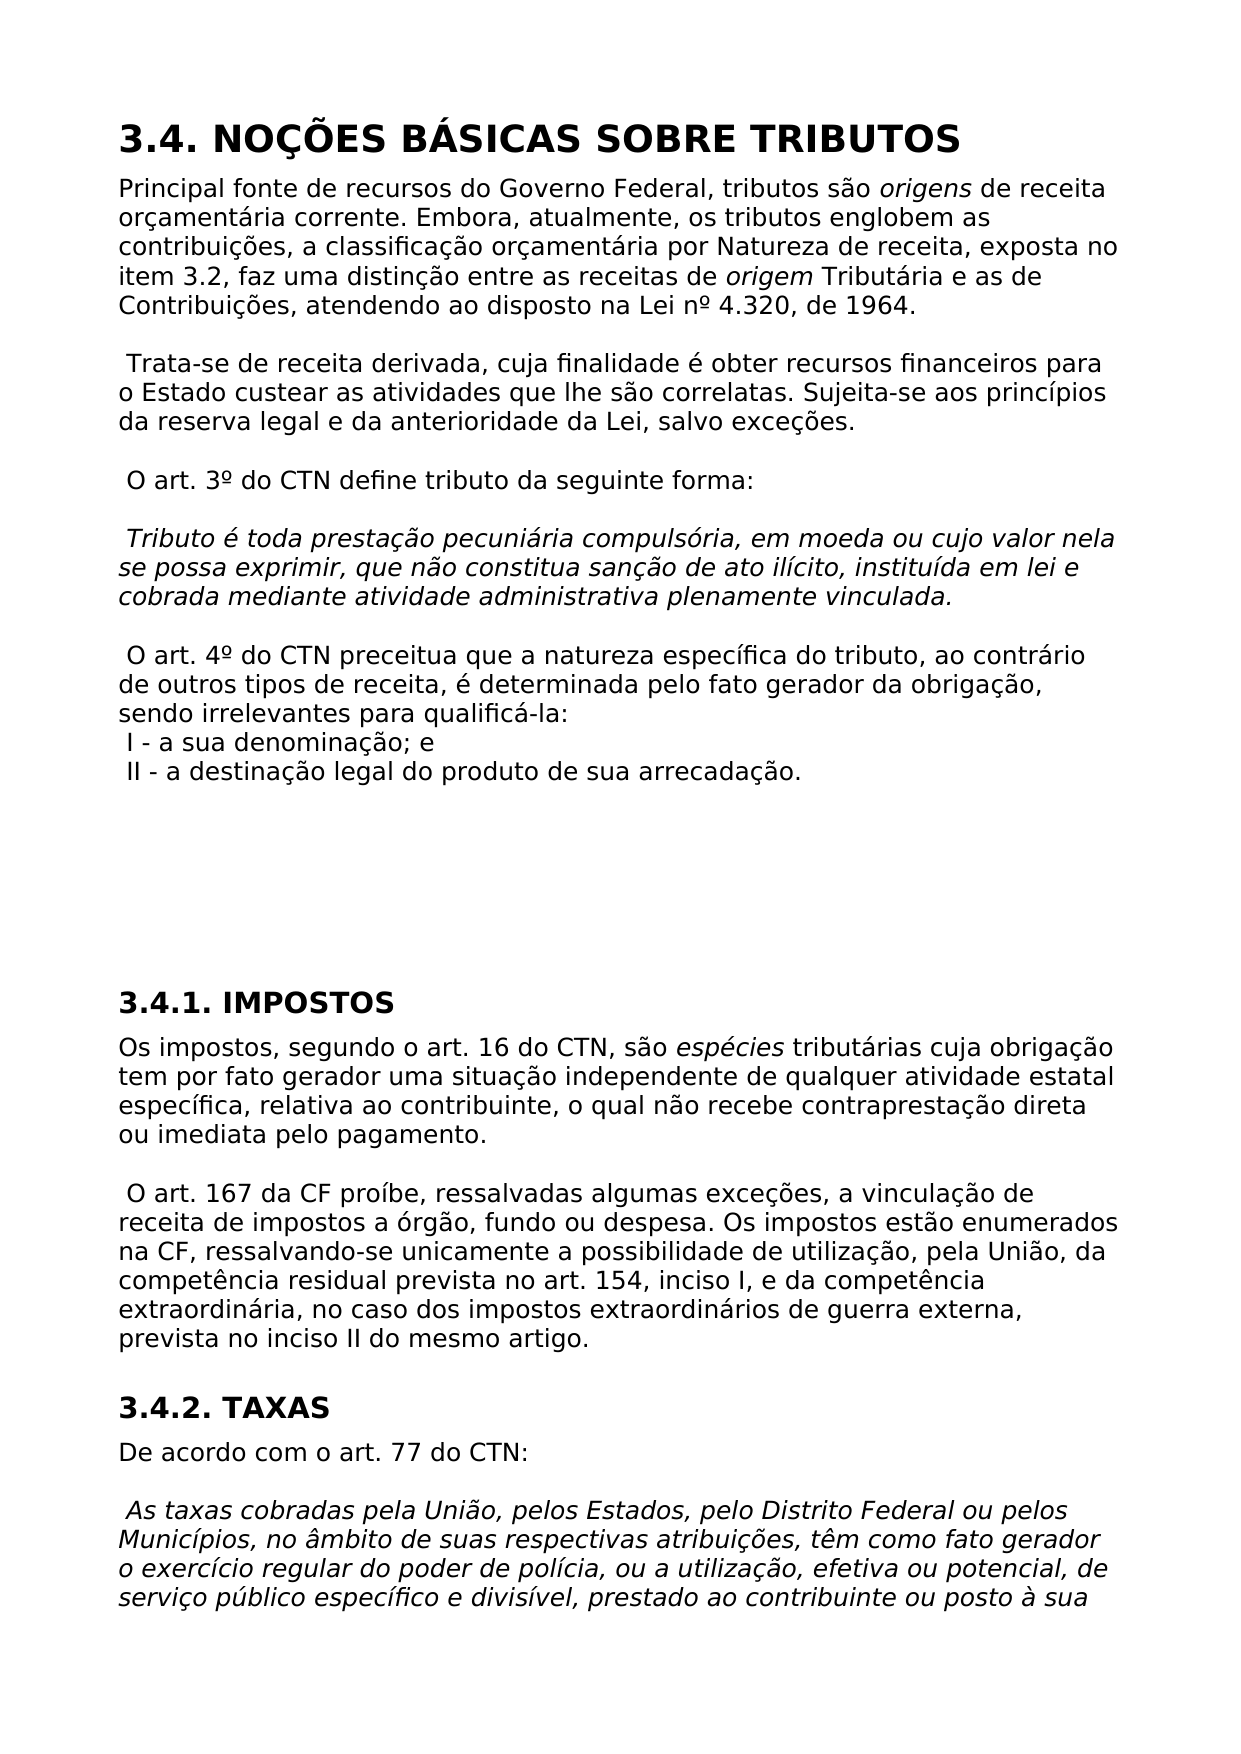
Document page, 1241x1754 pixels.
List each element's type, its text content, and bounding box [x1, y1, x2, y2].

text Principal fonte de recursos do Governo Federal, tributos são origens de receita orçamentária corrente. Embora, atualmente, os tributos englobem as contribuições, a classificação orçamentária por Natureza de receita, exposta no item 3.2, faz uma distinção entre as receitas de origem Tributária e as de Contribuições, atendendo ao disposto na Lei nº 4.320, de 1964. Trata-se de receita derivada, cuja finalidade é obter recursos financeiros para o Estado custear as atividades que lhe são correlatas. Sujeita-se aos princípios da reserva legal e da anterioridade da Lei, salvo exceções. O art. 3º do CTN define tributo da seguinte forma: Tributo é toda prestação pecuniária compulsória, em moeda ou cujo valor nela se possa exprimir, que não constitua sanção de ato ilícito, instituída em lei e cobrada mediante atividade administrativa plenamente vinculada. O art. 4º do CTN preceitua que a natureza específica do tributo, ao contrário de outros tipos de receita, é determinada pelo fato gerador da obrigação, sendo irrelevantes para qualificá-la: I - a sua denominação; e II - a destinação legal do produto de sua arrecadação. [118, 174, 1122, 787]
subtitle 3.4.1. IMPOSTOS [118, 987, 1122, 1021]
text Os impostos, segundo o art. 16 do CTN, são espécies tributárias cuja obrigação tem por fato gerador uma situação independente de qualquer atividade estatal específica, relativa ao contribuinte, o qual não recebe contraprestação direta ou imediata pelo pagamento. O art. 167 da CF proíbe, ressalvadas algumas exceções, a vinculação de receita de impostos a órgão, fundo ou despesa. Os impostos estão enumerados na CF, ressalvando-se unicamente a possibilidade de utilização, pela União, da competência residual prevista no art. 154, inciso I, e da competência extraordinária, no caso dos impostos extraordinários de guerra externa, prevista no inciso II do mesmo artigo. [118, 1033, 1122, 1354]
subtitle 3.4. NOÇÕES BÁSICAS SOBRE TRIBUTOS [118, 118, 1122, 162]
subtitle 3.4.2. TAXAS [118, 1391, 1122, 1425]
text De acordo com o art. 77 do CTN: As taxas cobradas pela União, pelos Estados, pelo Distrito Federal ou pelos Municípios, no âmbito de suas respectivas atribuições, têm como fato gerador o exercício regular do poder de polícia, ou a utilização, efetiva ou potencial, de serviço público específico e divisível, prestado ao contribuinte ou posto à sua [118, 1438, 1122, 1613]
